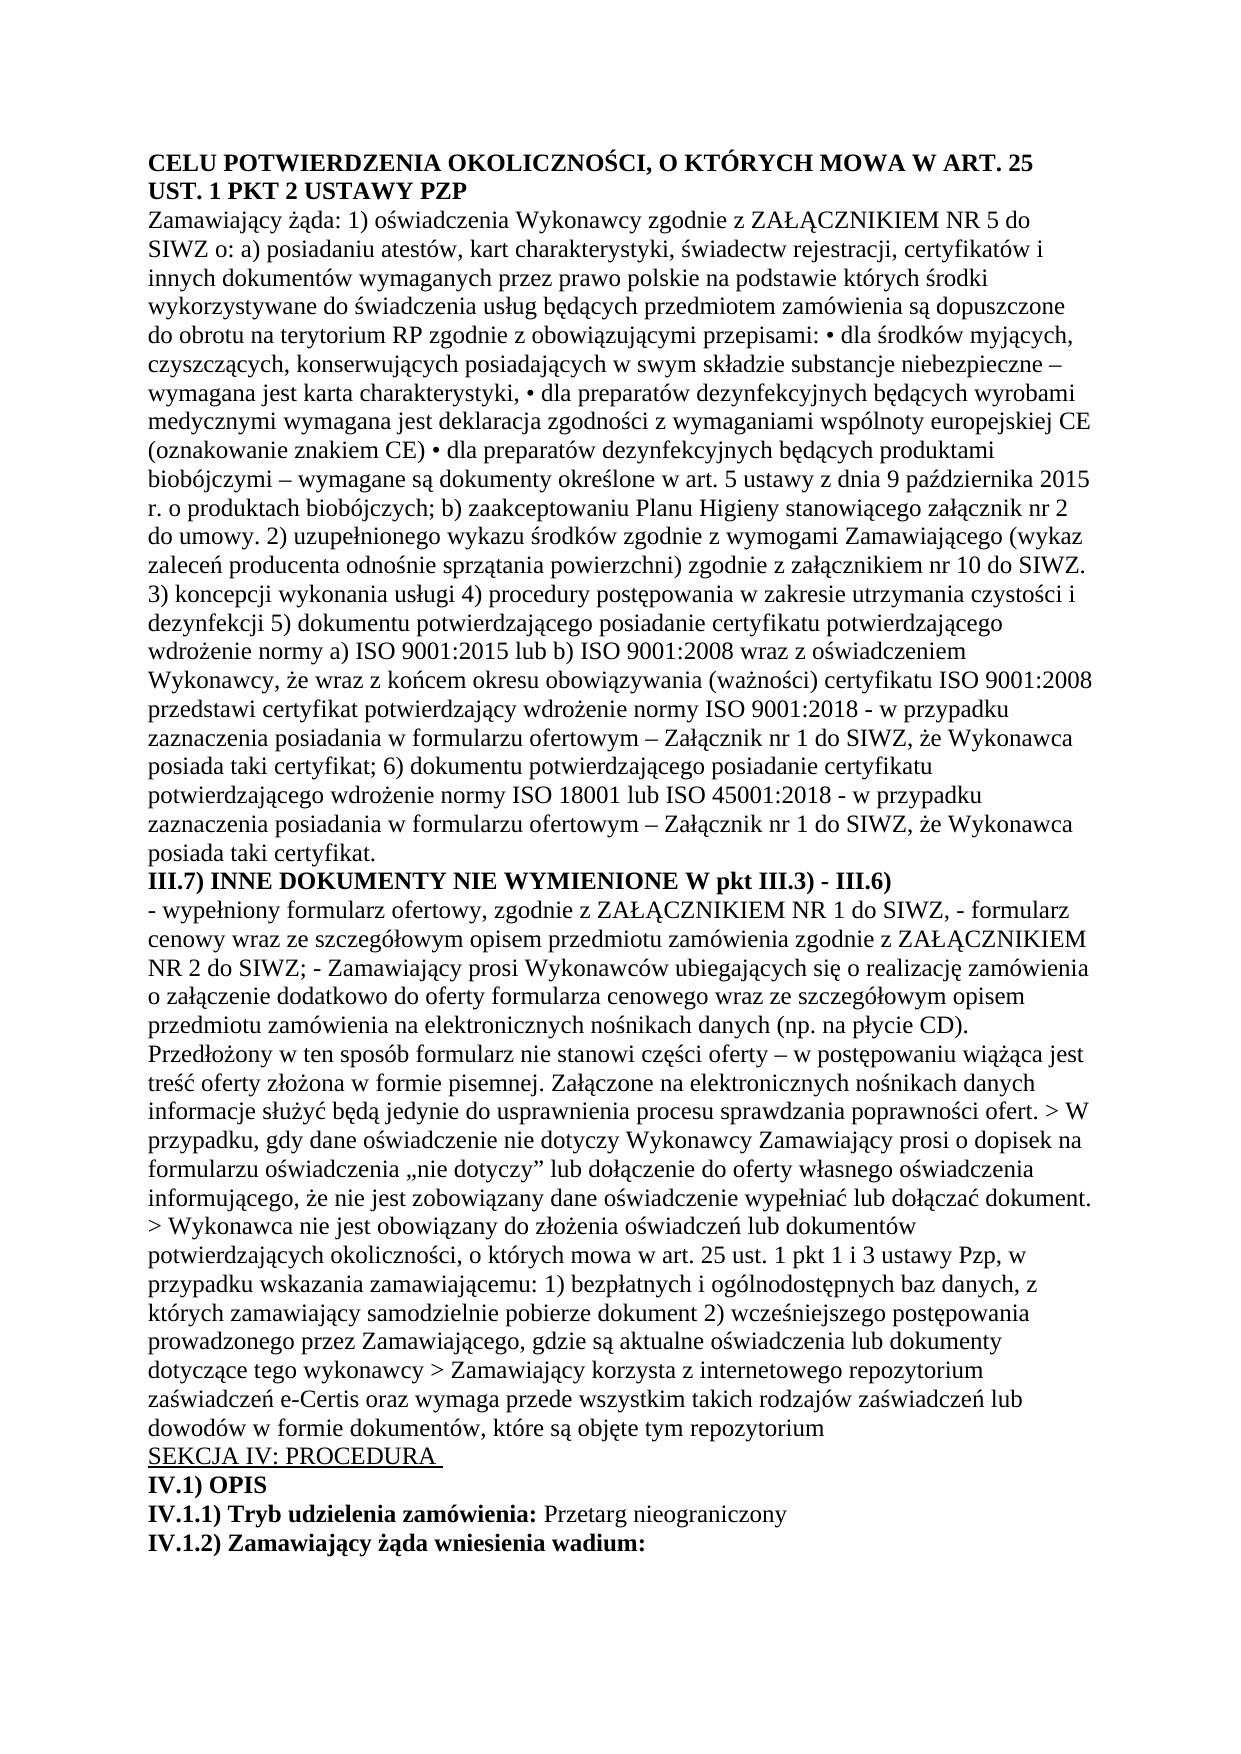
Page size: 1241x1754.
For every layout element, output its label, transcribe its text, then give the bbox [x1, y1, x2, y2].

text IV.1) OPIS IV.1.1) Tryb udzielenia zamówienia: Przetarg nieograniczony IV.1.2) Zamawiający żąda wniesienia wadium: [148, 1470, 1093, 1556]
text III.7) INNE DOKUMENTY NIE WYMIENIONE W pkt III.3) - III.6) [148, 866, 1093, 895]
text CELU POTWIERDZENIA OKOLICZNOŚCI, O KTÓRYCH MOWA W ART. 25 UST. 1 PKT 2 USTAWY PZP [148, 148, 1093, 205]
text SEKCJA IV: PROCEDURA [148, 1441, 1093, 1470]
text Zamawiający żąda: 1) oświadczenia Wykonawcy zgodnie z ZAŁĄCZNIKIEM NR 5 do SIWZ o: a) posiadaniu atestów, kart charakterystyki, świadectw rejestracji, certyfikatów i innych dokumentów wymaganych przez prawo polskie na podstawie których środki wykorzystywane do świadczenia usług będących przedmiotem zamówienia są dopuszczone do obrotu na terytorium RP zgodnie z obowiązującymi przepisami: • dla środków myjących, czyszczących, konserwujących posiadających w swym składzie substancje niebezpieczne – wymagana jest karta charakterystyki, • dla preparatów dezynfekcyjnych będących wyrobami medycznymi wymagana jest deklaracja zgodności z wymaganiami wspólnoty europejskiej CE (oznakowanie znakiem CE) • dla preparatów dezynfekcyjnych będących produktami biobójczymi – wymagane są dokumenty określone w art. 5 ustawy z dnia 9 października 2015 r. o produktach biobójczych; b) zaakceptowaniu Planu Higieny stanowiącego załącznik nr 2 do umowy. 2) uzupełnionego wykazu środków zgodnie z wymogami Zamawiającego (wykaz zaleceń producenta odnośnie sprzątania powierzchni) zgodnie z załącznikiem nr 10 do SIWZ. 3) koncepcji wykonania usługi 4) procedury postępowania w zakresie utrzymania czystości i dezynfekcji 5) dokumentu potwierdzającego posiadanie certyfikatu potwierdzającego wdrożenie normy a) ISO 9001:2015 lub b) ISO 9001:2008 wraz z oświadczeniem Wykonawcy, że wraz z końcem okresu obowiązywania (ważności) certyfikatu ISO 9001:2008 przedstawi certyfikat potwierdzający wdrożenie normy ISO 9001:2018 - w przypadku zaznaczenia posiadania w formularzu ofertowym – Załącznik nr 1 do SIWZ, że Wykonawca posiada taki certyfikat; 6) dokumentu potwierdzającego posiadanie certyfikatu potwierdzającego wdrożenie normy ISO 18001 lub ISO 45001:2018 - w przypadku zaznaczenia posiadania w formularzu ofertowym – Załącznik nr 1 do SIWZ, że Wykonawca posiada taki certyfikat. [148, 205, 1093, 866]
text - wypełniony formularz ofertowy, zgodnie z ZAŁĄCZNIKIEM NR 1 do SIWZ, - formularz cenowy wraz ze szczegółowym opisem przedmiotu zamówienia zgodnie z ZAŁĄCZNIKIEM NR 2 do SIWZ; - Zamawiający prosi Wykonawców ubiegających się o realizację zamówienia o załączenie dodatkowo do oferty formularza cenowego wraz ze szczegółowym opisem przedmiotu zamówienia na elektronicznych nośnikach danych (np. na płycie CD). Przedłożony w ten sposób formularz nie stanowi części oferty – w postępowaniu wiążąca jest treść oferty złożona w formie pisemnej. Załączone na elektronicznych nośnikach danych informacje służyć będą jedynie do usprawnienia procesu sprawdzania poprawności ofert. > W przypadku, gdy dane oświadczenie nie dotyczy Wykonawcy Zamawiający prosi o dopisek na formularzu oświadczenia „nie dotyczy” lub dołączenie do oferty własnego oświadczenia informującego, że nie jest zobowiązany dane oświadczenie wypełniać lub dołączać dokument. > Wykonawca nie jest obowiązany do złożenia oświadczeń lub dokumentów potwierdzających okoliczności, o których mowa w art. 25 ust. 1 pkt 1 i 3 ustawy Pzp, w przypadku wskazania zamawiającemu: 1) bezpłatnych i ogólnodostępnych baz danych, z których zamawiający samodzielnie pobierze dokument 2) wcześniejszego postępowania prowadzonego przez Zamawiającego, gdzie są aktualne oświadczenia lub dokumenty dotyczące tego wykonawcy > Zamawiający korzysta z internetowego repozytorium zaświadczeń e-Certis oraz wymaga przede wszystkim takich rodzajów zaświadczeń lub dowodów w formie dokumentów, które są objęte tym repozytorium [148, 895, 1093, 1441]
